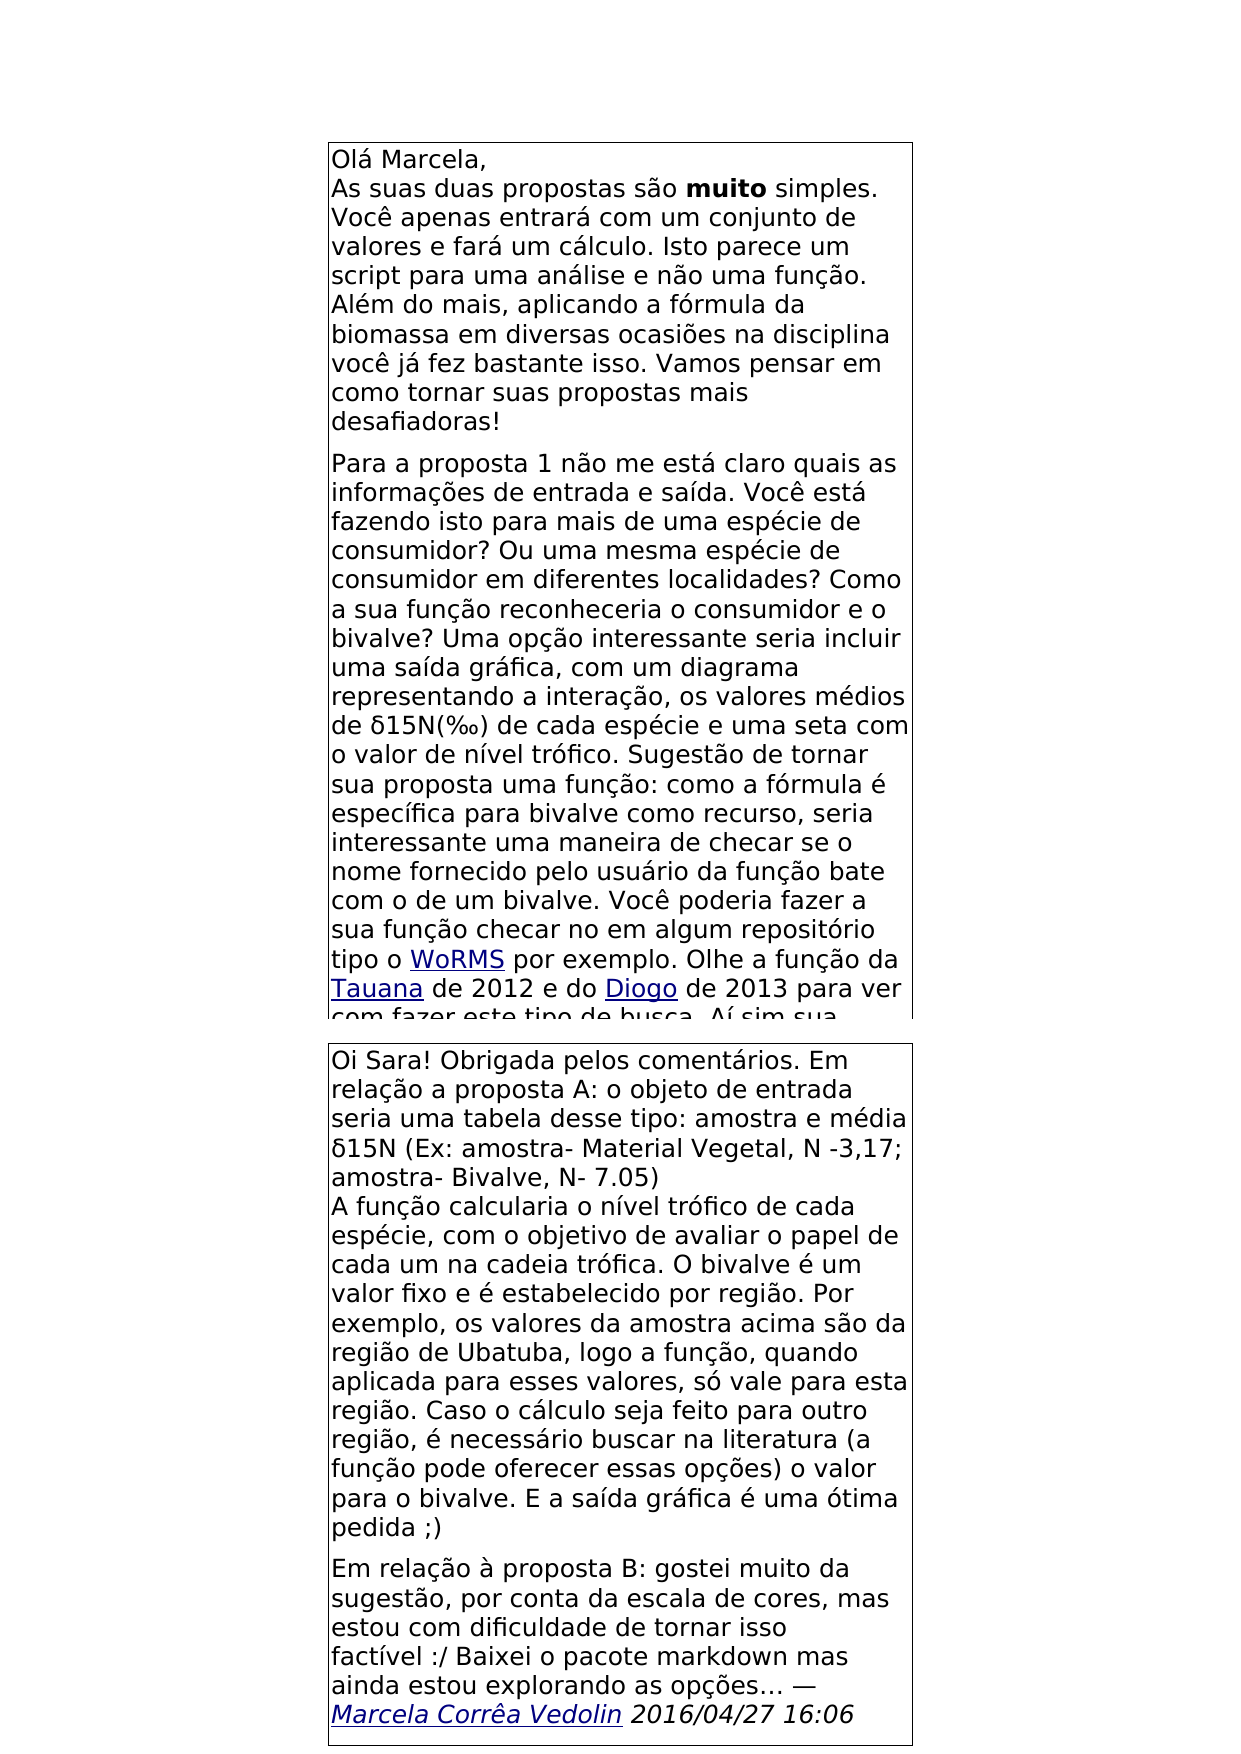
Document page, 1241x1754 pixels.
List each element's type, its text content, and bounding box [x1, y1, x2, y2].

table_header Olá Marcela, As suas duas propostas são muito simples. Você apenas entrará com um conjunto de valores e fará um cálculo. Isto parece um script para uma análise e não uma função. Além do mais, aplicando a fórmula da biomassa em diversas ocasiões na disciplina você já fez bastante isso. Vamos pensar em como tornar suas propostas mais desafiadoras! Para a proposta 1 não me está claro quais as informações de entrada e saída. Você está fazendo isto para mais de uma espécie de consumidor? Ou uma mesma espécie de consumidor em diferentes localidades? Como a sua função reconheceria o consumidor e o bivalve? Uma opção interessante seria incluir uma saída gráfica, com um diagrama representando a interação, os valores médios de δ15N(‰) de cada espécie e uma seta com o valor de nível trófico. Sugestão de tornar sua proposta uma função: como a fórmula é específica para bivalve como recurso, seria interessante uma maneira de checar se o nome fornecido pelo usuário da função bate com o de um bivalve. Você poderia fazer a sua função checar no em algum repositório tipo o WoRMS por exemplo. Olhe a função da Tauana de 2012 e do Diogo de 2013 para ver com fazer este tipo de busca. Aí sim sua proposta fica super chique e elegante! Uma maneira de tornar a sua proposta 2 uma função seria a sua função retornar um relatório, em arquivo Word ou pdf gerado a partir de Latex, com os valores de PPI. Você pode criar uma escala de cores representando os valores de PPI. O Rmarkdown é uma ótima ferramenta para isto. Tente explorá-la Qualquer dúvida me escreva aqui mesmo ou por email. Precisamos ainda trabalhar nas suas propostas! —-Sara Mortara [329, 143, 912, 1019]
table_header Oi Sara! Obrigada pelos comentários. Em relação a proposta A: o objeto de entrada seria uma tabela desse tipo: amostra e média δ15N (Ex: amostra- Material Vegetal, N -3,17; amostra- Bivalve, N- 7.05) A função calcularia o nível trófico de cada espécie, com o objetivo de avaliar o papel de cada um na cadeia trófica. O bivalve é um valor fixo e é estabelecido por região. Por exemplo, os valores da amostra acima são da região de Ubatuba, logo a função, quando aplicada para esses valores, só vale para esta região. Caso o cálculo seja feito para outro região, é necessário buscar na literatura (a função pode oferecer essas opções) o valor para o bivalve. E a saída gráfica é uma ótima pedida ;) Em relação à proposta B: gostei muito da sugestão, por conta da escala de cores, mas estou com dificuldade de tornar isso factível :/ Baixei o pacote markdown mas ainda estou explorando as opções… — Marcela Corrêa Vedolin 2016/04/27 16:06 [329, 1044, 912, 1745]
